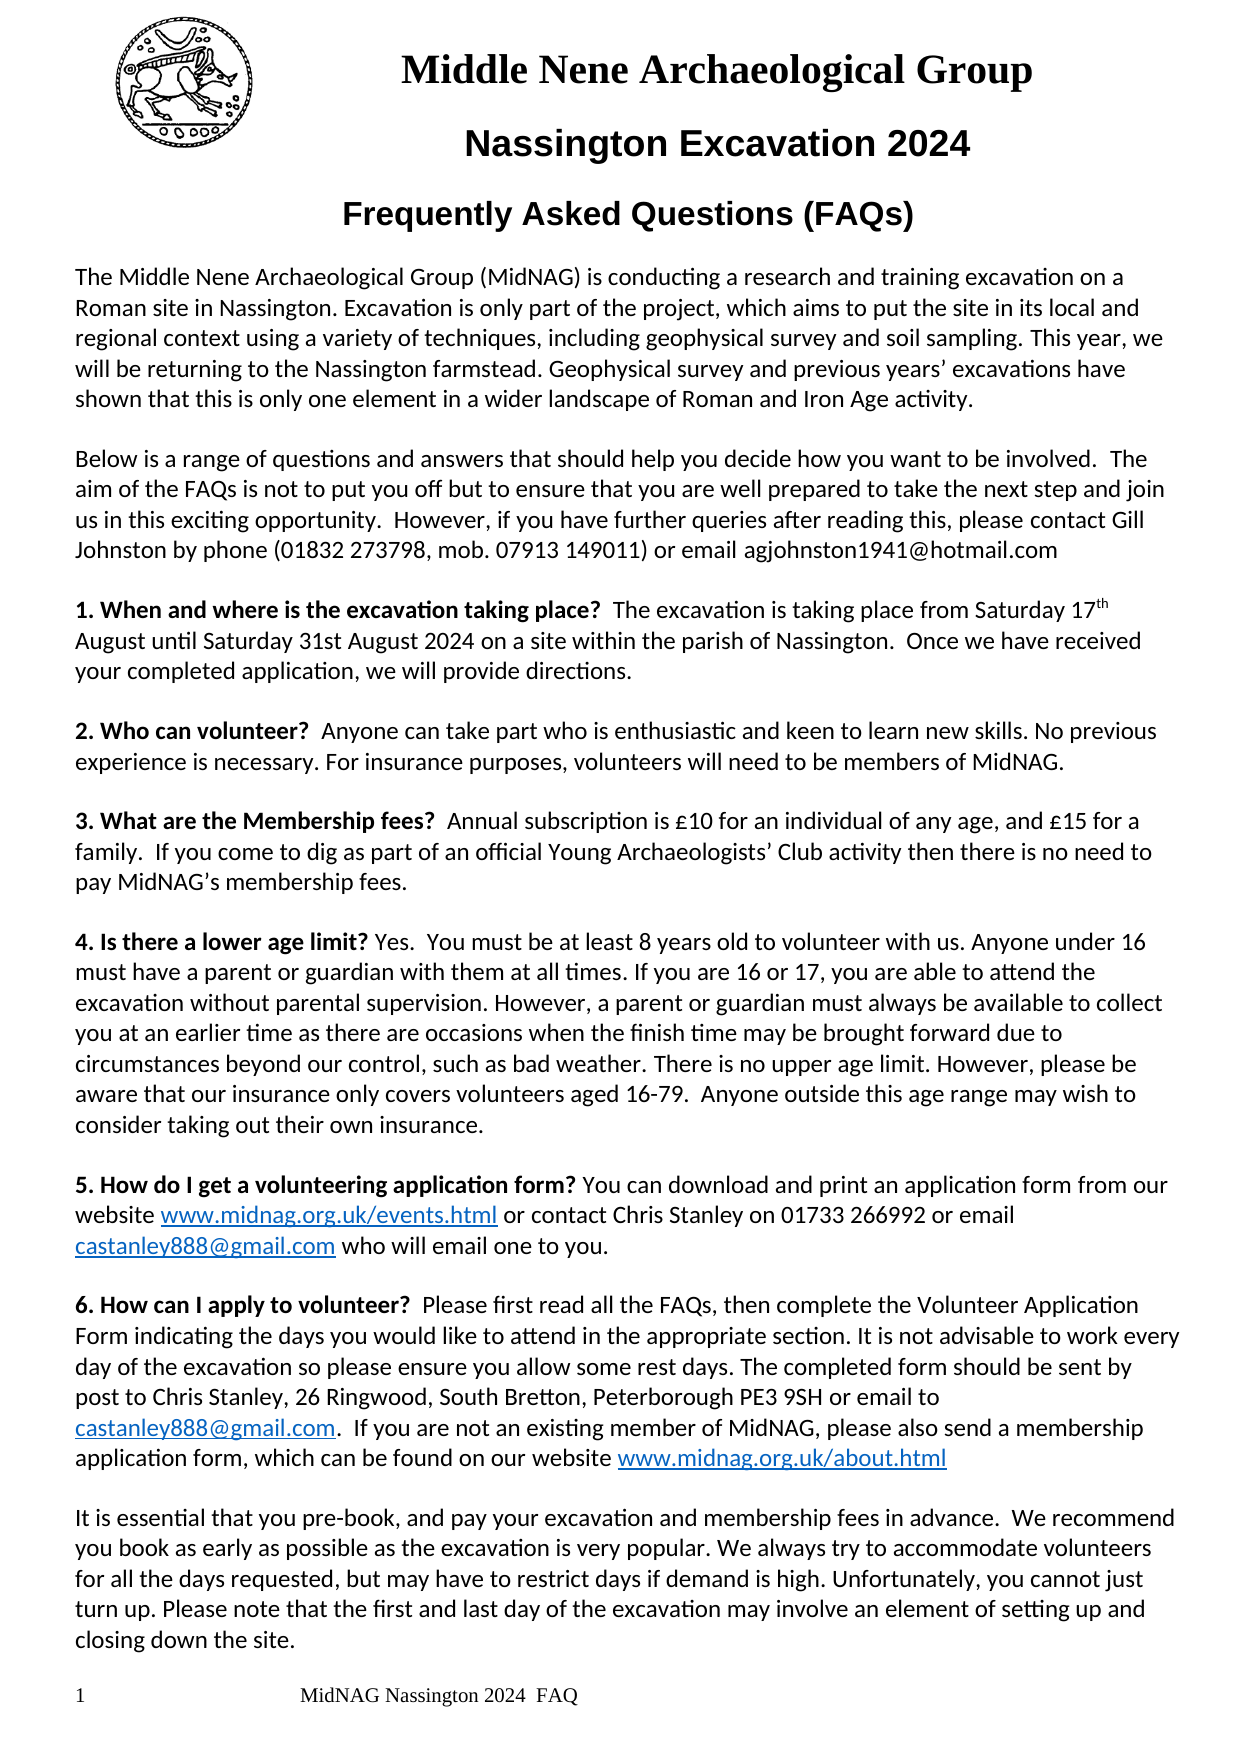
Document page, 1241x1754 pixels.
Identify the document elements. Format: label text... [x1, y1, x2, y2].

subtitle Frequently Asked Questions (FAQs) [75, 194, 1181, 232]
text Below is a range of questions and answers that should help you decide how you want to be involved. The aim of the FAQs is not to put you off but to ensure that you are well prepared to take the next step and join us in this exciting opportunity. However, if you have further queries after reading this, please contact Gill Johnston by phone (01832 273798, mob. 07913 149011) or email agjohnston1941@hotmail.com [75, 443, 1181, 565]
text 2. Who can volunteer? Anyone can take part who is enthusiastic and keen to learn new skills. No previous experience is necessary. For insurance purposes, volunteers will need to be members of MidNAG. [75, 715, 1181, 776]
subtitle 5. How do I get a volunteering application form? You can download and print an application form from our website www.midnag.org.uk/events.html or contact Chris Stanley on 01733 266992 or email castanley888@gmail.com who will email one to you. [75, 1169, 1181, 1260]
text It is essential that you pre-book, and pay your excavation and membership fees in advance. We recommend you book as early as possible as the excavation is very popular. We always try to accommodate volunteers for all the days requested, but may have to restrict days if demand is high. Unfortunately, you cannot just turn up. Please note that the first and last day of the excavation may involve an element of setting up and closing down the site. [75, 1502, 1181, 1654]
subtitle 4. Is there a lower age limit? Yes. You must be at least 8 years old to volunteer with us. Anyone under 16 must have a parent or guardian with them at all times. If you are 16 or 17, you are able to attend the excavation without parental supervision. However, a parent or guardian must always be available to collect you at an earlier time as there are occasions when the finish time may be brought forward due to circumstances beyond our control, such as bad weather. There is no upper age limit. However, please be aware that our insurance only covers volunteers aged 16-79. Anyone outside this age range may wish to consider taking out their own insurance. [75, 926, 1181, 1140]
text 3. What are the Membership fees? Annual subscription is £10 for an individual of any age, and £15 for a family. If you come to dig as part of an official Young Archaeologists’ Club activity then there is no need to pay MidNAG’s membership fees. [75, 805, 1181, 897]
text 6. How can I apply to volunteer? Please first read all the FAQs, then complete the Volunteer Application Form indicating the days you would like to attend in the appropriate section. It is not advisable to work every day of the excavation so please ensure you allow some rest days. The completed form should be sent by post to Chris Stanley, 26 Ringwood, South Bretton, Peterborough PE3 9SH or email to castanley888@gmail.com. If you are not an existing member of MidNAG, please also send a membership application form, which can be found on our website www.midnag.org.uk/about.html [75, 1289, 1181, 1473]
text [75, 44, 114, 92]
picture [114, 15, 254, 150]
text The Middle Nene Archaeological Group (MidNAG) is conducting a research and training excavation on a Roman site in Nassington. Excavation is only part of the project, which aims to put the site in its local and regional context using a variety of techniques, including geophysical survey and soil sampling. This year, we will be returning to the Nassington farmstead. Geophysical survey and previous years’ excavations have shown that this is only one element in a wider landscape of Roman and Iron Age activity. [75, 261, 1181, 414]
text Middle Nene Archaeological Group [254, 44, 1181, 92]
subtitle Nassington Excavation 2024 [75, 121, 1181, 164]
text 1. When and where is the excavation taking place? The excavation is taking place from Saturday 17th August until Saturday 31st August 2024 on a site within the parish of Nassington. Once we have received your completed application, we will provide directions. [75, 594, 1181, 686]
